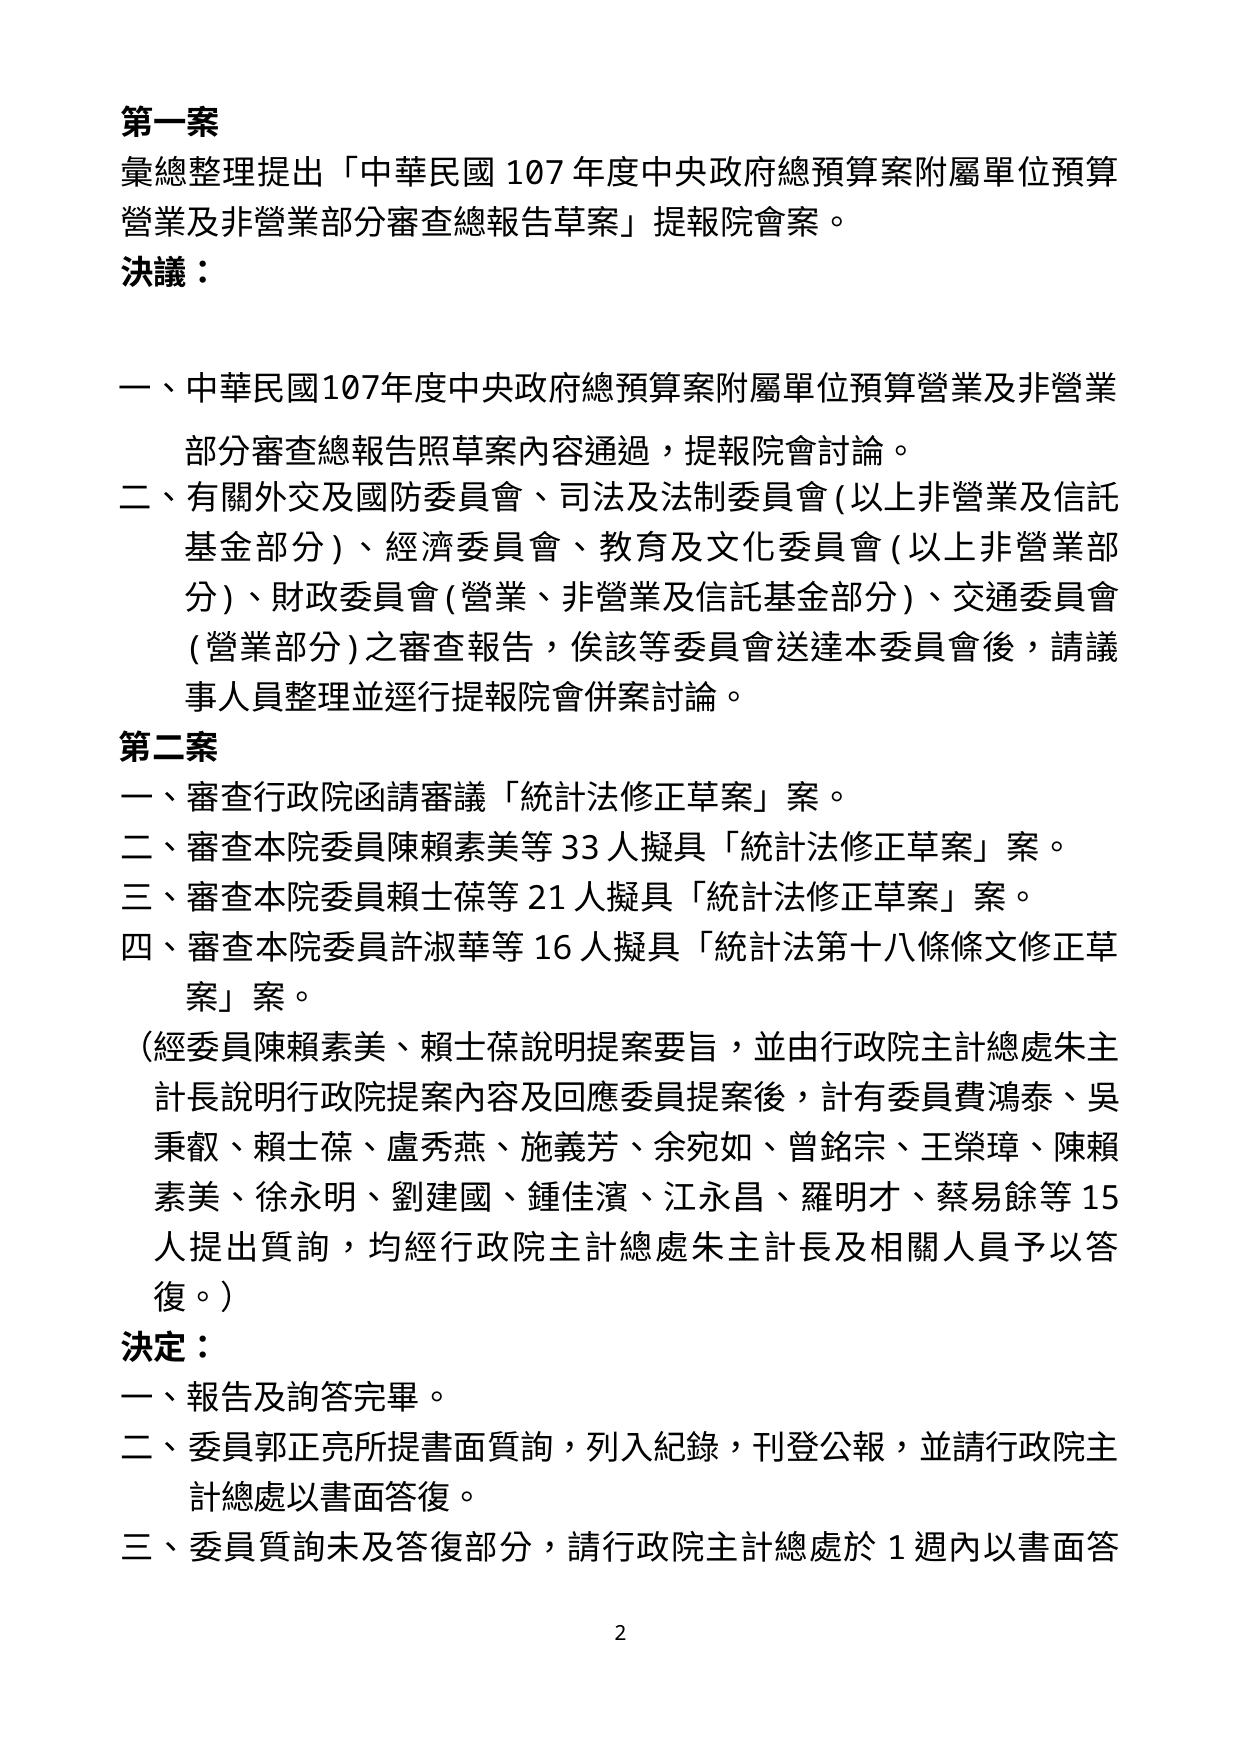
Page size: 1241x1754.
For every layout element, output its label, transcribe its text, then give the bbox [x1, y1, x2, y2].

text 三、審查本院委員賴士葆等21人擬具「統計法修正草案」案。 [120, 869, 1120, 919]
text 一、報告及詢答完畢。 [120, 1369, 1120, 1419]
text （經委員陳賴素美、賴士葆說明提案要旨，並由行政院主計總處朱主計長說明行政院提案內容及回應委員提案後，計有委員費鴻泰、吳秉叡、賴士葆、盧秀燕、施義芳、余宛如、曾銘宗、王榮璋、陳賴素美、徐永明、劉建國、鍾佳濱、江永昌、羅明才、蔡易餘等15人提出質詢，均經行政院主計總處朱主計長及相關人員予以答復。） [120, 1019, 1120, 1319]
text 第二案 [118, 719, 1120, 769]
text 二、委員郭正亮所提書面質詢，列入紀錄，刊登公報，並請行政院主計總處以書面答復。 [120, 1419, 1120, 1519]
text 二、審查本院委員陳賴素美等33人擬具「統計法修正草案」案。 [120, 819, 1120, 869]
text 決議： [120, 244, 1120, 294]
text 第一案 [120, 94, 1120, 144]
text 決定： [120, 1319, 1120, 1369]
text 三、委員質詢未及答復部分，請行政院主計總處於1週內以書面答 [120, 1519, 1120, 1569]
text 一、審查行政院函請審議「統計法修正草案」案。 [120, 769, 1120, 819]
text 一、中華民國107年度中央政府總預算案附屬單位預算營業及非營業部分審查總報告照草案內容通過，提報院會討論。 [118, 344, 1120, 469]
text 二、有關外交及國防委員會、司法及法制委員會(以上非營業及信託基金部分)、經濟委員會、教育及文化委員會(以上非營業部分)、財政委員會(營業、非營業及信託基金部分)、交通委員會(營業部分)之審查報告，俟該等委員會送達本委員會後，請議事人員整理並逕行提報院會併案討論。 [118, 469, 1120, 719]
text 彙總整理提出「中華民國107年度中央政府總預算案附屬單位預算營業及非營業部分審查總報告草案」提報院會案。 [120, 144, 1120, 244]
text 四、審查本院委員許淑華等16人擬具「統計法第十八條條文修正草案」案。 [120, 919, 1120, 1019]
